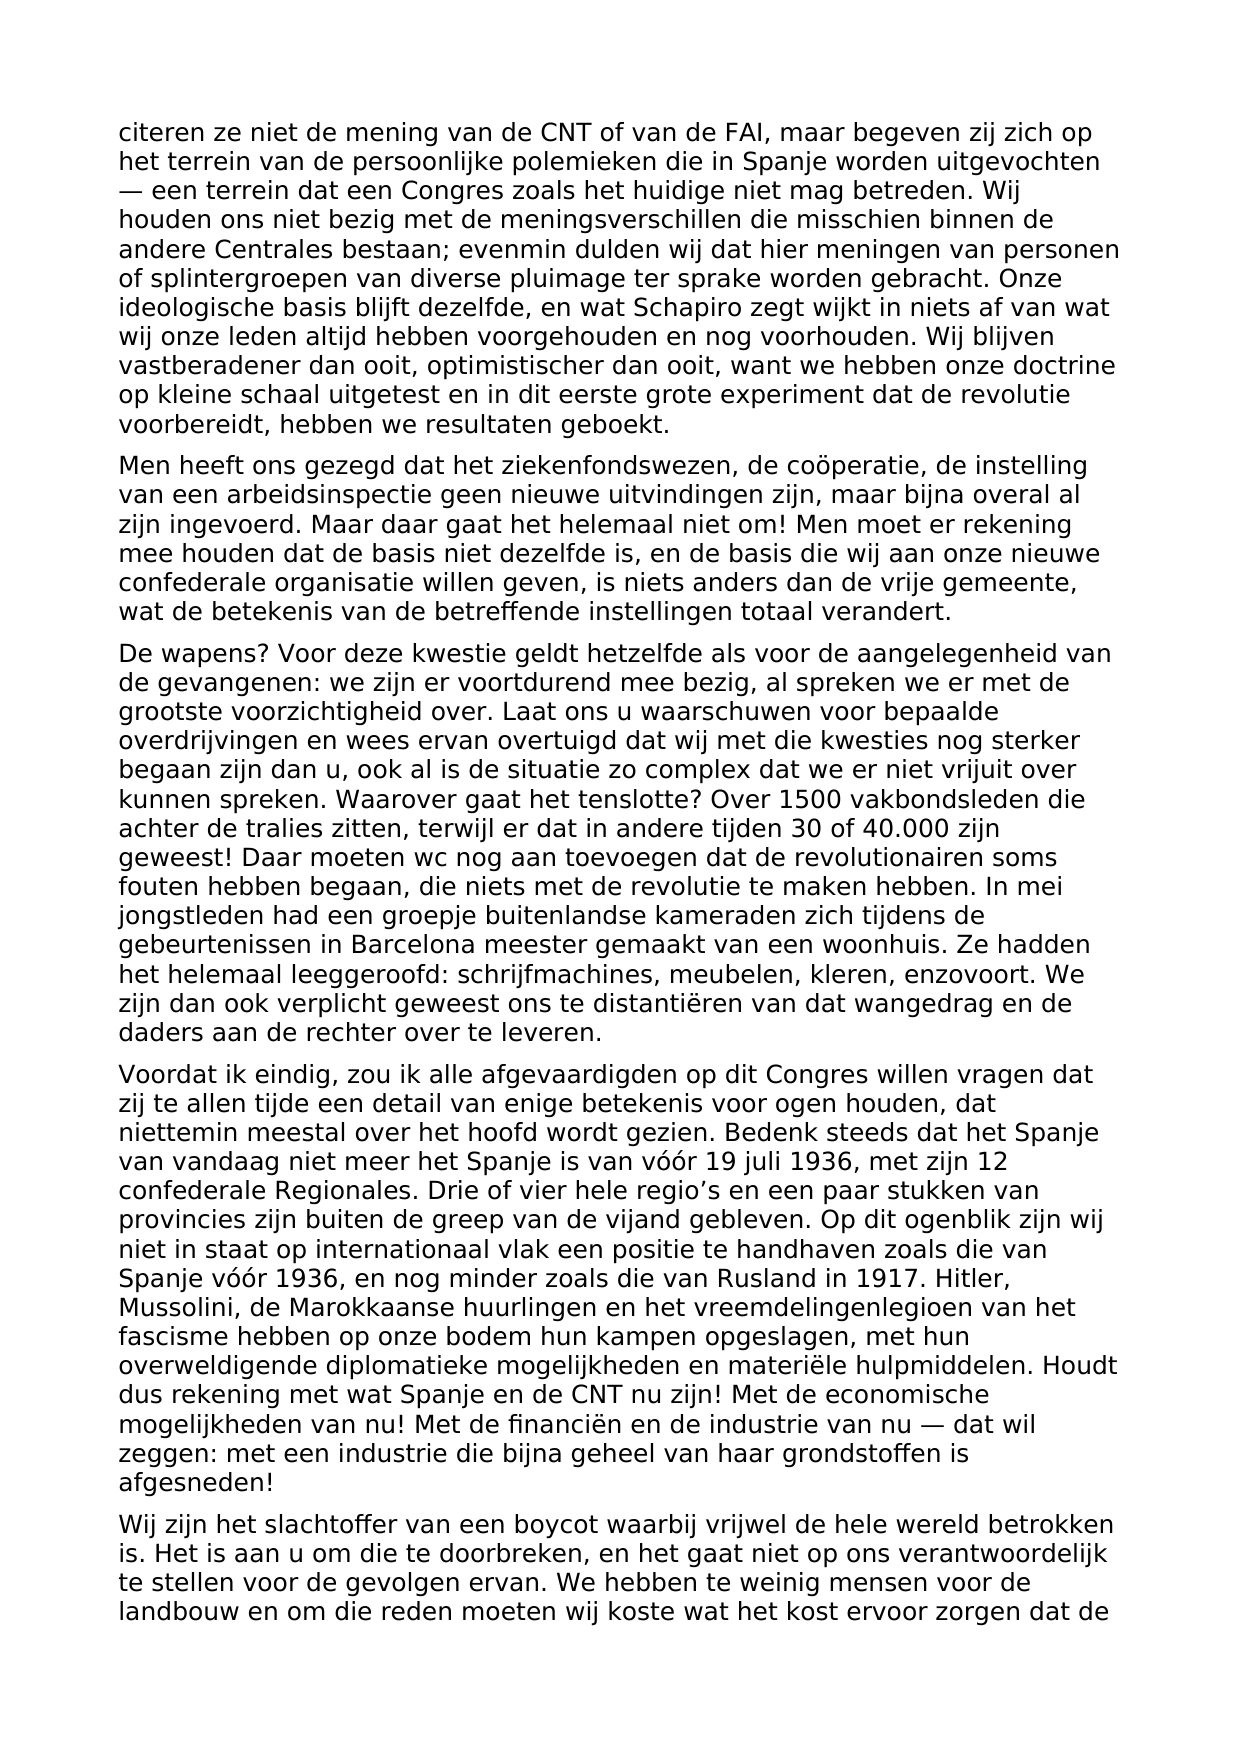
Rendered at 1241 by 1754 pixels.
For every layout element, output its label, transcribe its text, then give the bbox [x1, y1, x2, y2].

text citeren ze niet de mening van de CNT of van de FAI, maar begeven zij zich op het terrein van de persoonlijke polemieken die in Spanje worden uitgevochten — een terrein dat een Congres zoals het huidige niet mag betreden. Wij houden ons niet bezig met de meningsverschillen die misschien binnen de andere Centrales bestaan; evenmin dulden wij dat hier meningen van personen of splintergroepen van diverse pluimage ter sprake worden gebracht. Onze ideologische basis blijft dezelfde, en wat Schapiro zegt wijkt in niets af van wat wij onze leden altijd hebben voorgehouden en nog voorhouden. Wij blijven vastberadener dan ooit, optimistischer dan ooit, want we hebben onze doctrine op kleine schaal uitgetest en in dit eerste grote experiment dat de revolutie voorbereidt, hebben we resultaten geboekt. [118, 118, 1122, 439]
text Voordat ik eindig, zou ik alle afgevaardigden op dit Congres willen vragen dat zij te allen tijde een detail van enige betekenis voor ogen houden, dat niettemin meestal over het hoofd wordt gezien. Bedenk steeds dat het Spanje van vandaag niet meer het Spanje is van vóór 19 juli 1936, met zijn 12 confederale Regionales. Drie of vier hele regio’s en een paar stukken van provincies zijn buiten de greep van de vijand gebleven. Op dit ogenblik zijn wij niet in staat op internationaal vlak een positie te handhaven zoals die van Spanje vóór 1936, en nog minder zoals die van Rusland in 1917. Hitler, Mussolini, de Marokkaanse huurlingen en het vreemdelingenlegioen van het fascisme hebben op onze bodem hun kampen opgeslagen, met hun overweldigende diplomatieke mogelijkheden en materiële hulpmiddelen. Houdt dus rekening met wat Spanje en de CNT nu zijn! Met de economische mogelijkheden van nu! Met de financiën en de industrie van nu — dat wil zeggen: met een industrie die bijna geheel van haar grondstoffen is afgesneden! [118, 1060, 1122, 1497]
text Men heeft ons gezegd dat het ziekenfondswezen, de coöperatie, de instelling van een arbeidsinspectie geen nieuwe uitvindingen zijn, maar bijna overal al zijn ingevoerd. Maar daar gaat het helemaal niet om! Men moet er rekening mee houden dat de basis niet dezelfde is, en de basis die wij aan onze nieuwe confederale organisatie willen geven, is niets anders dan de vrije gemeente, wat de betekenis van de betreffende instellingen totaal verandert. [118, 451, 1122, 626]
text De wapens? Voor deze kwestie geldt hetzelfde als voor de aangelegenheid van de gevangenen: we zijn er voortdurend mee bezig, al spreken we er met de grootste voorzichtigheid over. Laat ons u waarschuwen voor bepaalde overdrijvingen en wees ervan overtuigd dat wij met die kwesties nog sterker begaan zijn dan u, ook al is de situatie zo complex dat we er niet vrijuit over kunnen spreken. Waarover gaat het tenslotte? Over 1500 vakbondsleden die achter de tralies zitten, terwijl er dat in andere tijden 30 of 40.000 zijn geweest! Daar moeten wc nog aan toevoegen dat de revolutionairen soms fouten hebben begaan, die niets met de revolutie te maken hebben. In mei jongstleden had een groepje buitenlandse kameraden zich tijdens de gebeurtenissen in Barcelona meester gemaakt van een woonhuis. Ze hadden het helemaal leeggeroofd: schrijfmachines, meubelen, kleren, enzovoort. We zijn dan ook verplicht geweest ons te distantiëren van dat wangedrag en de daders aan de rechter over te leveren. [118, 639, 1122, 1047]
text Wij zijn het slachtoffer van een boycot waarbij vrijwel de hele wereld betrokken is. Het is aan u om die te doorbreken, en het gaat niet op ons verantwoordelijk te stellen voor de gevolgen ervan. We hebben te weinig mensen voor de landbouw en om die reden moeten wij koste wat het kost ervoor zorgen dat de [118, 1510, 1122, 1626]
